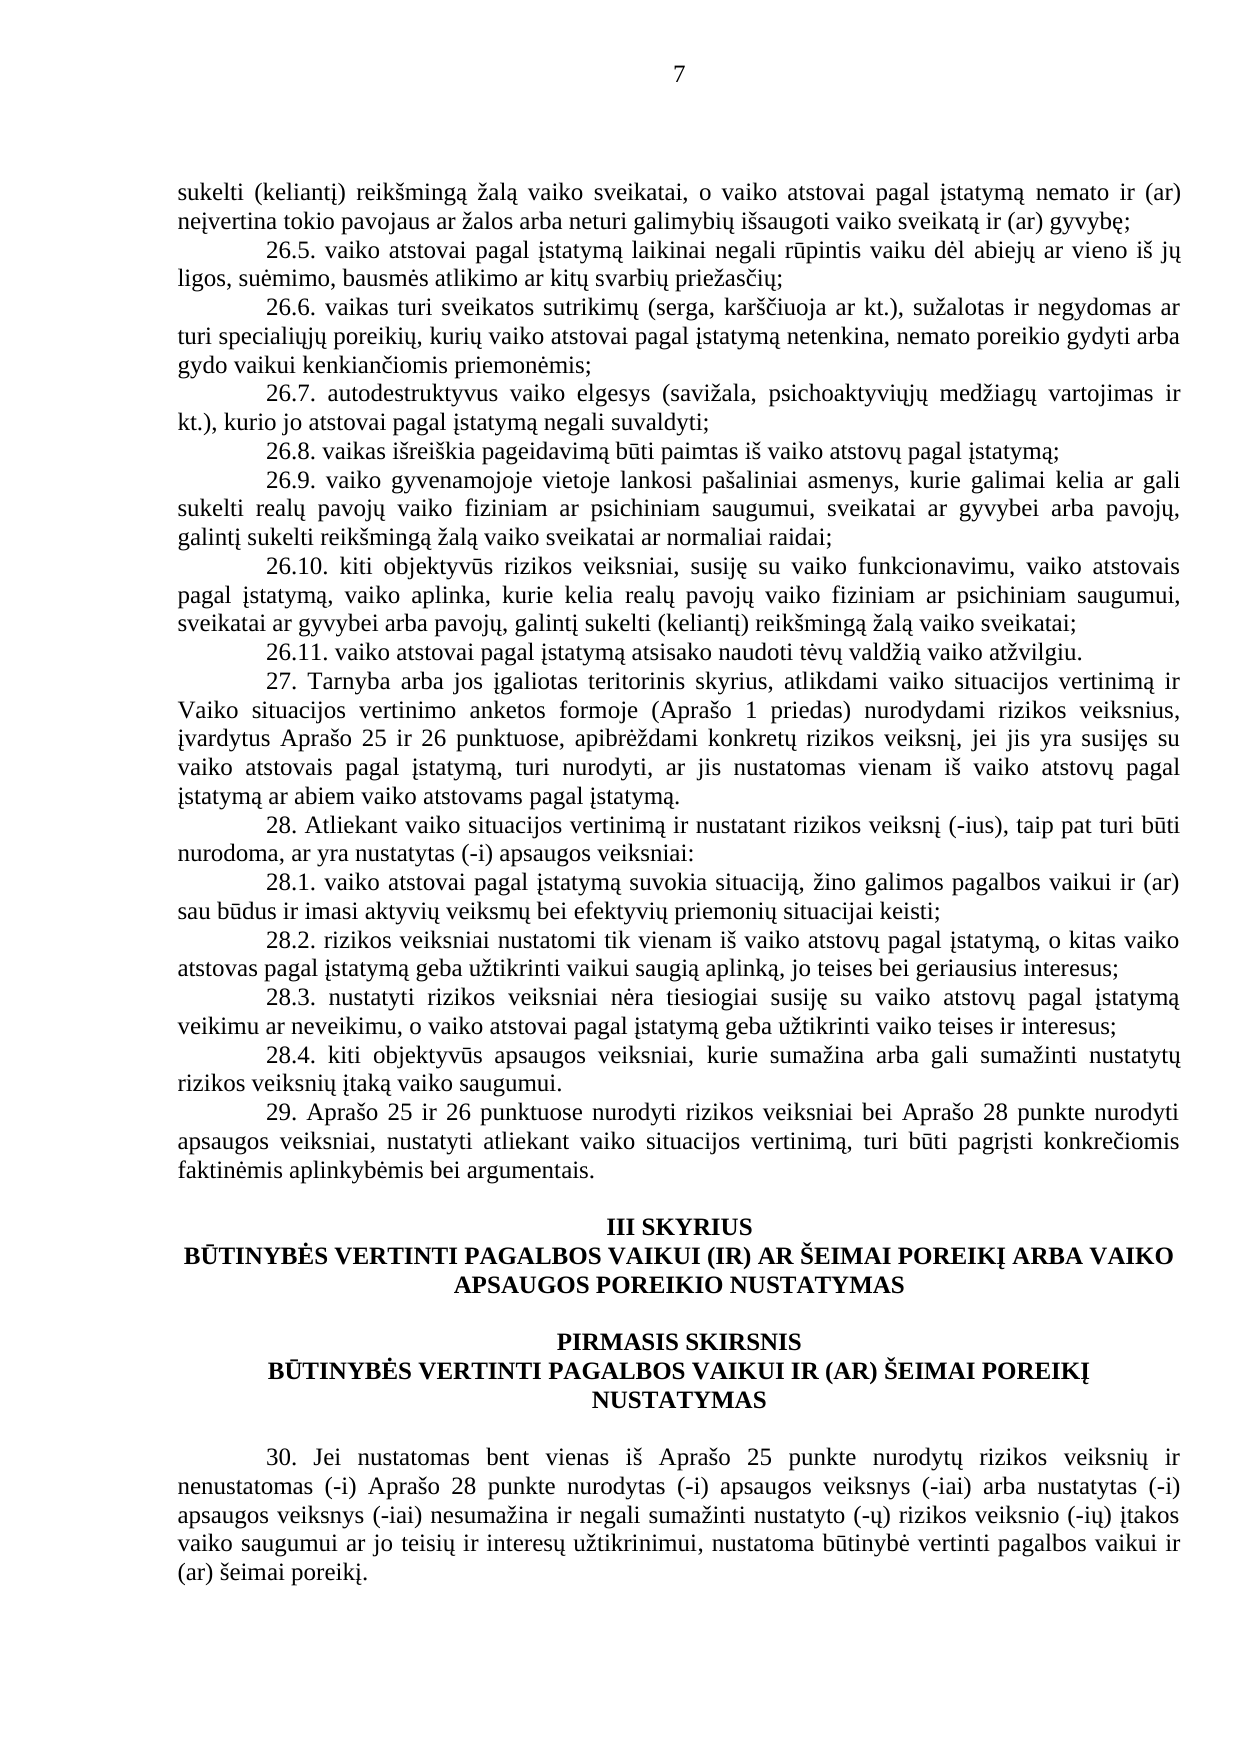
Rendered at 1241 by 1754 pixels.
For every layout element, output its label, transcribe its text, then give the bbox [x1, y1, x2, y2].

text 28. Atliekant vaiko situacijos vertinimą ir nustatant rizikos veiksnį (-ius), taip pat turi būti nurodoma, ar yra nustatytas (-i) apsaugos veiksniai: [177, 810, 1181, 867]
text BŪTINYBĖS VERTINTI PAGALBOS VAIKUI (IR) AR ŠEIMAI POREIKĮ ARBA VAIKO APSAUGOS POREIKIO NUSTATYMAS [177, 1241, 1181, 1298]
text 28.3. nustatyti rizikos veiksniai nėra tiesiogiai susiję su vaiko atstovų pagal įstatymą veikimu ar neveikimu, o vaiko atstovai pagal įstatymą geba užtikrinti vaiko teises ir interesus; [177, 982, 1181, 1040]
text 27. Tarnyba arba jos įgaliotas teritorinis skyrius, atlikdami vaiko situacijos vertinimą ir Vaiko situacijos vertinimo anketos formoje (Aprašo 1 priedas) nurodydami rizikos veiksnius, įvardytus Aprašo 25 ir 26 punktuose, apibrėždami konkretų rizikos veiksnį, jei jis yra susijęs su vaiko atstovais pagal įstatymą, turi nurodyti, ar jis nustatomas vienam iš vaiko atstovų pagal įstatymą ar abiem vaiko atstovams pagal įstatymą. [177, 666, 1181, 810]
text 26.11. vaiko atstovai pagal įstatymą atsisako naudoti tėvų valdžią vaiko atžvilgiu. [177, 637, 1181, 666]
text 26.10. kiti objektyvūs rizikos veiksniai, susiję su vaiko funkcionavimu, vaiko atstovais pagal įstatymą, vaiko aplinka, kurie kelia realų pavojų vaiko fiziniam ar psichiniam saugumui, sveikatai ar gyvybei arba pavojų, galintį sukelti (keliantį) reikšmingą žalą vaiko sveikatai; [177, 551, 1181, 637]
text 26.6. vaikas turi sveikatos sutrikimų (serga, karščiuoja ar kt.), sužalotas ir negydomas ar turi specialiųjų poreikių, kurių vaiko atstovai pagal įstatymą netenkina, nemato poreikio gydyti arba gydo vaikui kenkiančiomis priemonėmis; [177, 292, 1181, 378]
text 26.9. vaiko gyvenamojoje vietoje lankosi pašaliniai asmenys, kurie galimai kelia ar gali sukelti realų pavojų vaiko fiziniam ar psichiniam saugumui, sveikatai ar gyvybei arba pavojų, galintį sukelti reikšmingą žalą vaiko sveikatai ar normaliai raidai; [177, 465, 1181, 551]
text 30. Jei nustatomas bent vienas iš Aprašo 25 punkte nurodytų rizikos veiksnių ir nenustatomas (-i) Aprašo 28 punkte nurodytas (-i) apsaugos veiksnys (-iai) arba nustatytas (-i) apsaugos veiksnys (-iai) nesumažina ir negali sumažinti nustatyto (-ų) rizikos veiksnio (-ių) įtakos vaiko saugumui ar jo teisių ir interesų užtikrinimui, nustatoma būtinybė vertinti pagalbos vaikui ir (ar) šeimai poreikį. [177, 1442, 1181, 1586]
text III SKYRIUS [177, 1212, 1181, 1241]
text 26.8. vaikas išreiškia pageidavimą būti paimtas iš vaiko atstovų pagal įstatymą; [177, 436, 1181, 465]
text BŪTINYBĖS VERTINTI PAGALBOS VAIKUI IR (AR) ŠEIMAI POREIKĮ NUSTATYMAS [177, 1356, 1181, 1413]
text 28.2. rizikos veiksniai nustatomi tik vienam iš vaiko atstovų pagal įstatymą, o kitas vaiko atstovas pagal įstatymą geba užtikrinti vaikui saugią aplinką, jo teises bei geriausius interesus; [177, 925, 1181, 982]
text PIRMASIS SKIRSNIS [177, 1327, 1181, 1356]
text 28.1. vaiko atstovai pagal įstatymą suvokia situaciją, žino galimos pagalbos vaikui ir (ar) sau būdus ir imasi aktyvių veiksmų bei efektyvių priemonių situacijai keisti; [177, 867, 1181, 925]
text 29. Aprašo 25 ir 26 punktuose nurodyti rizikos veiksniai bei Aprašo 28 punkte nurodyti apsaugos veiksniai, nustatyti atliekant vaiko situacijos vertinimą, turi būti pagrįsti konkrečiomis faktinėmis aplinkybėmis bei argumentais. [177, 1097, 1181, 1183]
text 26.5. vaiko atstovai pagal įstatymą laikinai negali rūpintis vaiku dėl abiejų ar vieno iš jų ligos, suėmimo, bausmės atlikimo ar kitų svarbių priežasčių; [177, 235, 1181, 292]
text 28.4. kiti objektyvūs apsaugos veiksniai, kurie sumažina arba gali sumažinti nustatytų rizikos veiksnių įtaką vaiko saugumui. [177, 1040, 1181, 1097]
text 26.7. autodestruktyvus vaiko elgesys (savižala, psichoaktyviųjų medžiagų vartojimas ir kt.), kurio jo atstovai pagal įstatymą negali suvaldyti; [177, 378, 1181, 436]
text sukelti (keliantį) reikšmingą žalą vaiko sveikatai, o vaiko atstovai pagal įstatymą nemato ir (ar) neįvertina tokio pavojaus ar žalos arba neturi galimybių išsaugoti vaiko sveikatą ir (ar) gyvybę; [177, 177, 1181, 235]
